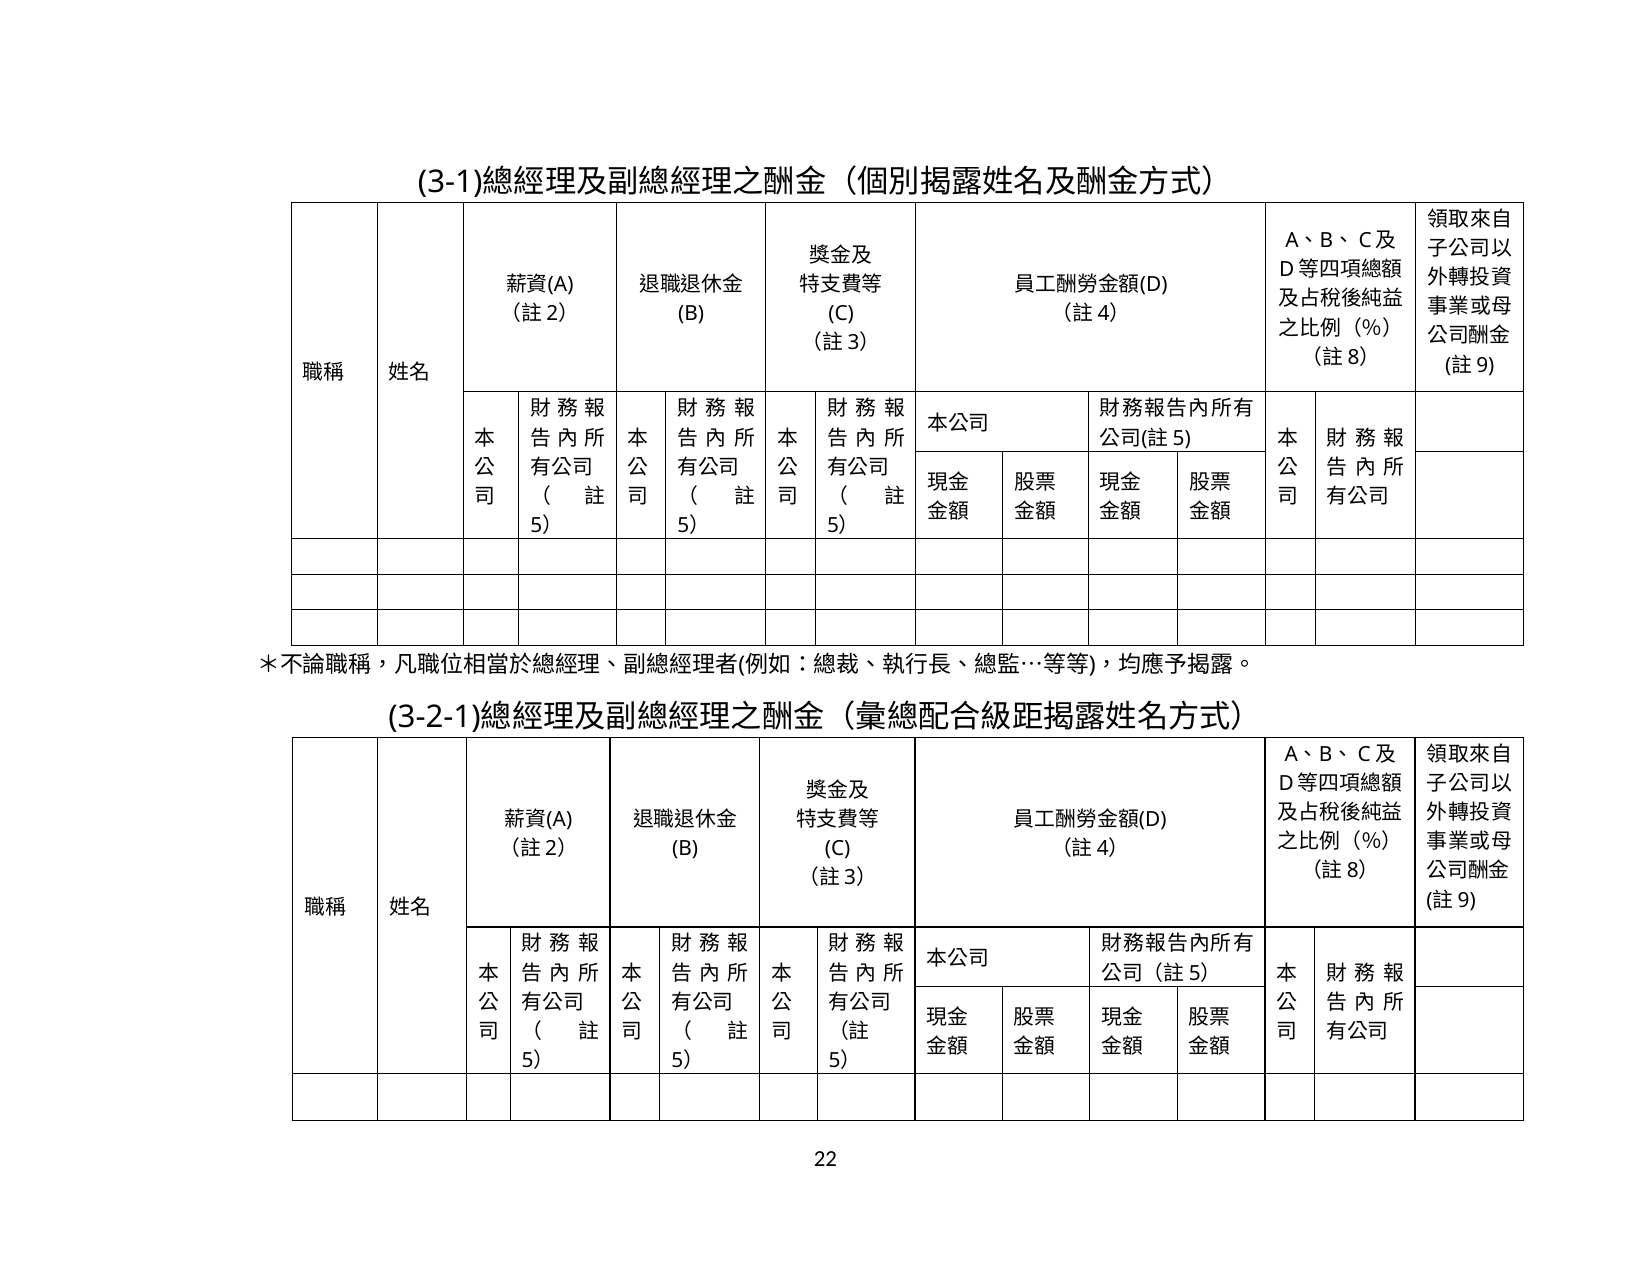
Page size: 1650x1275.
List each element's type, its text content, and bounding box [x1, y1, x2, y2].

table_cell [818, 1074, 914, 1120]
table_cell 本公司 [766, 392, 815, 538]
table_header 退職退休金(B) [617, 203, 765, 391]
text (3-2-1)總經理及副總經理之酬金（彙總配合級距揭露姓名方式） [94, 691, 1556, 737]
table_cell [617, 539, 665, 574]
table_cell [1416, 392, 1523, 451]
table_cell [378, 1074, 466, 1120]
table_cell [916, 575, 1002, 609]
table_cell [916, 1074, 1002, 1120]
table_cell [816, 539, 915, 574]
table_cell [1266, 610, 1315, 644]
table_cell [1316, 610, 1415, 644]
table_cell 股票 金額 [1178, 452, 1265, 538]
text ＊不論職稱，凡職位相當於總經理、副總經理者(例如：總裁、執行長、總監…等等)，均應予揭露。 [257, 646, 1556, 679]
table_cell [666, 539, 765, 574]
table_cell 本公司 [1266, 928, 1314, 1073]
text (3-1)總經理及副總經理之酬金（個別揭露姓名及酬金方式） [94, 156, 1556, 202]
table_cell [611, 1074, 659, 1120]
table_header 領取來自子公司以外轉投資事業或母公司酬金 (註9) [1416, 738, 1523, 926]
table_cell [1090, 1074, 1177, 1120]
table_cell [617, 575, 665, 609]
table_cell [1003, 610, 1088, 644]
table_cell [916, 539, 1002, 574]
table_cell [1315, 1074, 1414, 1120]
table_header 獎金及 特支費等 (C) （註3） [766, 203, 915, 391]
table_header 薪資(A) （註2） [464, 203, 616, 391]
table_cell [511, 1074, 609, 1120]
table_cell [1003, 539, 1088, 574]
table_cell [378, 610, 463, 644]
table_cell [519, 575, 616, 609]
table_cell [1416, 539, 1523, 574]
table_cell [1089, 539, 1177, 574]
table_cell [1178, 1074, 1264, 1120]
table_cell [766, 610, 815, 644]
table_cell 本公司 [916, 392, 1088, 451]
table_cell [378, 539, 463, 574]
table_cell 財務報告內所有公司 （註5） [660, 928, 759, 1073]
table_cell [766, 575, 815, 609]
table_cell [1089, 575, 1177, 609]
table_cell 股票 金額 [1003, 452, 1088, 538]
table_cell 財務報告內所有公司 （註5） [511, 928, 609, 1073]
table_cell 財務報告內所有公司（註5） [1090, 928, 1264, 986]
table_cell 本公司 [467, 928, 510, 1073]
table_header 姓名 [378, 203, 463, 538]
table_cell [292, 610, 377, 644]
table_cell [916, 610, 1002, 644]
table_cell [1266, 1074, 1314, 1120]
table_cell [816, 610, 915, 644]
table_cell [464, 610, 518, 644]
table_cell [1416, 610, 1523, 644]
table_header 退職退休金(B) [611, 738, 759, 926]
table_cell 本公司 [1266, 392, 1315, 538]
table_header 姓名 [378, 738, 466, 1073]
table_cell [666, 610, 765, 644]
table_cell [1416, 928, 1523, 986]
table_cell [293, 1074, 377, 1120]
table_cell 財務報告內所有公司 [1316, 392, 1415, 538]
table_cell [292, 539, 377, 574]
table_header 員工酬勞金額(D) （註4） [916, 738, 1264, 926]
table_cell [816, 575, 915, 609]
table_cell 本公司 [760, 928, 817, 1073]
table_cell [1178, 539, 1265, 574]
table_cell [1266, 575, 1315, 609]
table_cell 現金 金額 [916, 452, 1002, 538]
table_cell 財務報告內所有公司(註5) [1089, 392, 1265, 451]
table_cell 本公司 [617, 392, 665, 538]
table_cell [378, 575, 463, 609]
table_cell [467, 1074, 510, 1120]
table_cell [464, 575, 518, 609]
table_header A、B、 C及D等四項總額及占稅後純益之比例（％） （註8） [1266, 738, 1414, 926]
table_cell 股票 金額 [1003, 987, 1089, 1073]
table_cell 財務報告內所有公司 （註5） [519, 392, 616, 538]
table_cell 本公司 [916, 928, 1089, 986]
table_cell 現金 金額 [916, 987, 1002, 1073]
table_cell [1416, 575, 1523, 609]
table_header 薪資(A) （註2） [467, 738, 609, 926]
table_cell [617, 610, 665, 644]
table_cell [666, 575, 765, 609]
table_cell 股票 金額 [1178, 987, 1264, 1073]
table_cell [760, 1074, 817, 1120]
table_cell [1416, 452, 1523, 538]
table_cell 財務報告內所有公司 （註5） [666, 392, 765, 538]
table_cell [1003, 575, 1088, 609]
table_cell [1178, 610, 1265, 644]
table_cell [660, 1074, 759, 1120]
table_cell [519, 610, 616, 644]
table_cell 本公司 [464, 392, 518, 538]
table_cell 現金 金額 [1090, 987, 1177, 1073]
table_cell [766, 539, 815, 574]
table_header 職稱 [293, 738, 377, 1073]
table_cell [1266, 539, 1315, 574]
table_cell 現金 金額 [1089, 452, 1177, 538]
table_cell [1089, 610, 1177, 644]
table_cell [1416, 987, 1523, 1073]
table_cell [1316, 575, 1415, 609]
table_cell 財務報告內所有公司 （註5） [816, 392, 915, 538]
table_cell [1003, 1074, 1089, 1120]
table_header 職稱 [292, 203, 377, 538]
table_header 獎金及 特支費等 (C) （註3） [760, 738, 914, 926]
table_cell 財務報告內所有公司 [1315, 928, 1414, 1073]
table_cell [519, 539, 616, 574]
table_header 領取來自子公司以外轉投資事業或母公司酬金 (註9) [1416, 203, 1523, 391]
table_cell [1416, 1074, 1523, 1120]
table_cell [464, 539, 518, 574]
table_header A、B、 C及D等四項總額及占稅後純益之比例（％） （註8） [1266, 203, 1415, 391]
table_cell 本公司 [611, 928, 659, 1073]
table_cell 財務報告內所有公司 （註5） [818, 928, 914, 1073]
table_header 員工酬勞金額(D) （註4） [916, 203, 1265, 391]
table_cell [292, 575, 377, 609]
table_cell [1316, 539, 1415, 574]
table_cell [1178, 575, 1265, 609]
